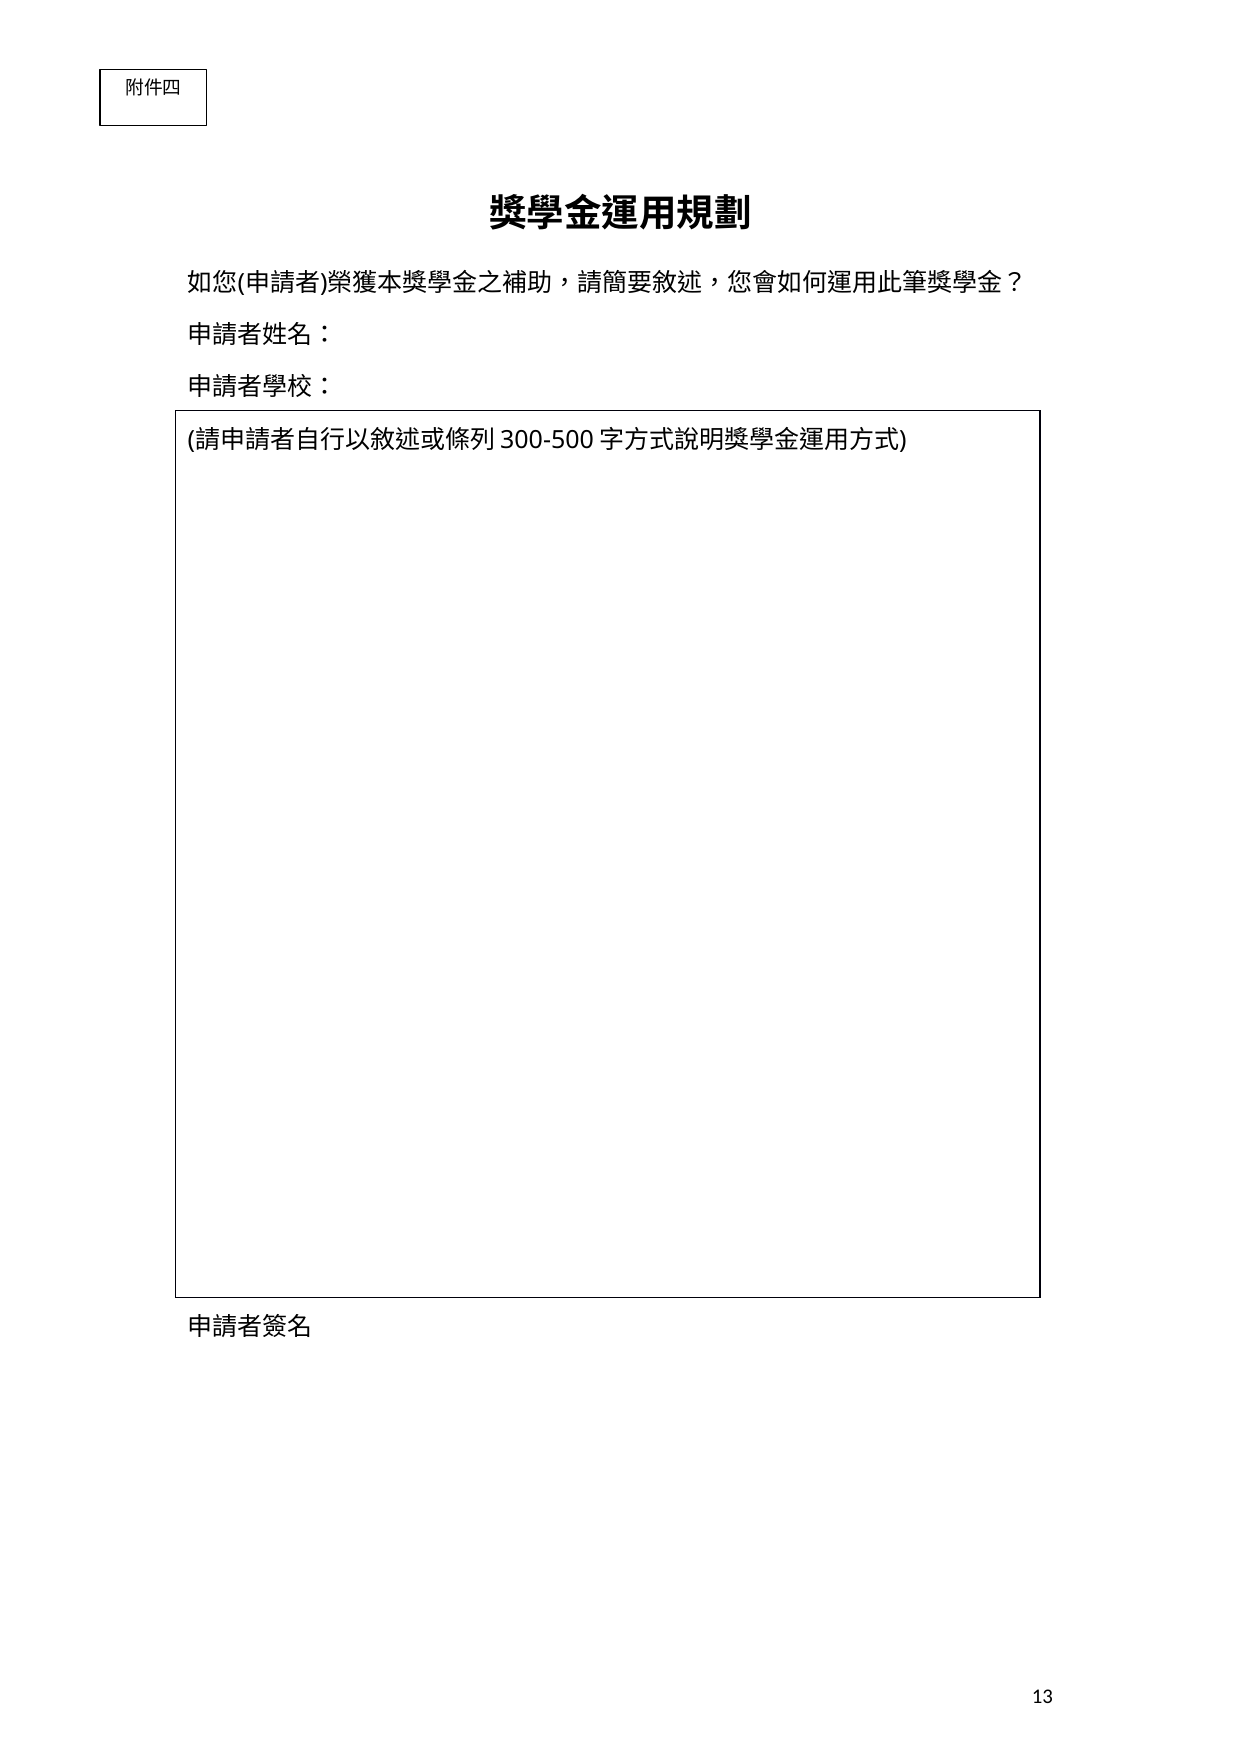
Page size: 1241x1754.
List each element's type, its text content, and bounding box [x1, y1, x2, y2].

text 附件四 [115, 77, 191, 98]
text 申請者姓名： [187, 306, 1053, 344]
text 獎學金運用規劃 [187, 164, 1053, 239]
text 申請者簽名 [187, 1298, 1053, 1335]
text 如您(申請者)榮獲本獎學金之補助，請簡要敘述，您會如何運用此筆獎學金？ [187, 254, 1053, 292]
text 申請者學校： [187, 358, 1053, 396]
table_header (請申請者自行以敘述或條列300-500字方式說明獎學金運用方式) [176, 411, 1039, 1297]
